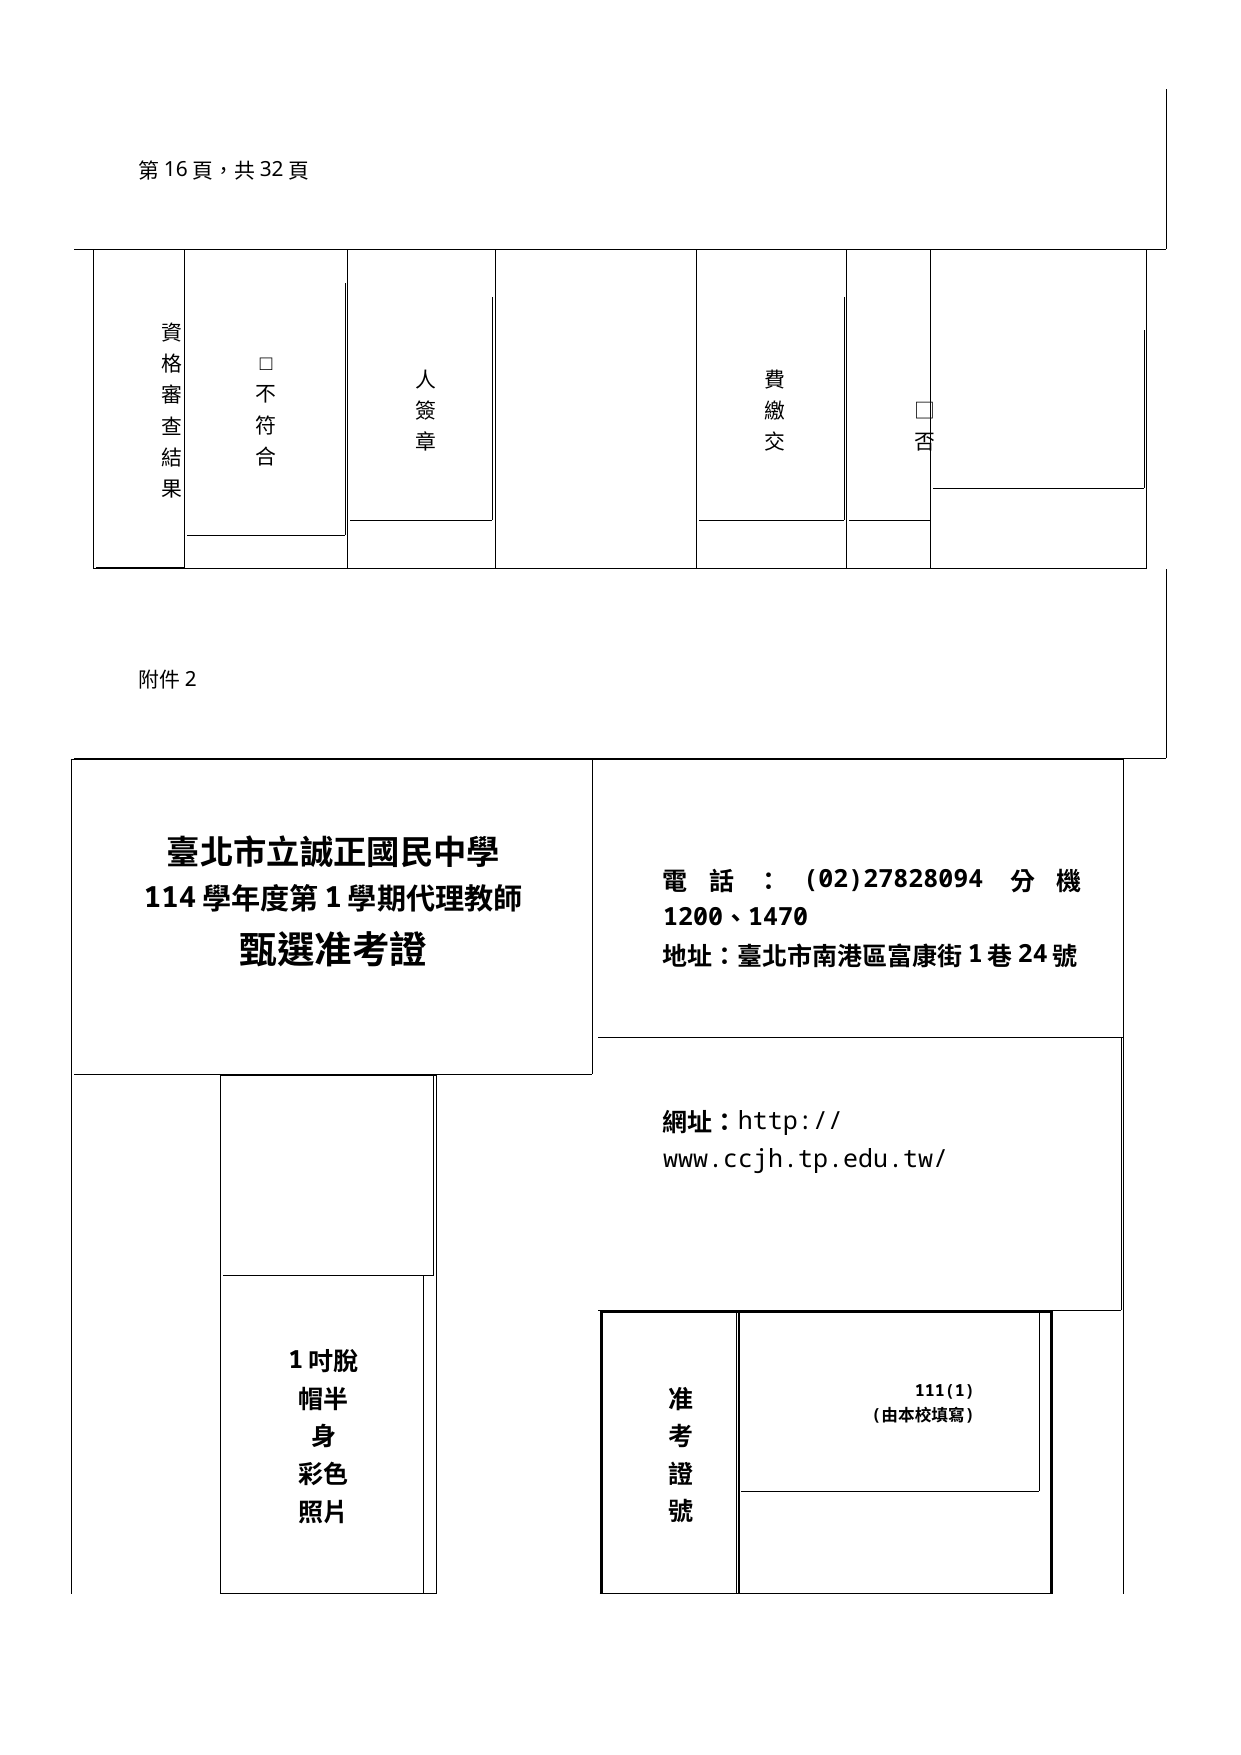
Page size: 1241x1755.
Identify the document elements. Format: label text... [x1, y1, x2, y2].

table_header 准考證號 [603, 1313, 736, 1593]
table_header [424, 1076, 436, 1593]
table_cell 人簽章 [348, 250, 495, 567]
table_header 1吋脫帽半身 彩色照片 [221, 1076, 433, 1593]
table_header 電話：(02)27828094分機1200、1470 地址：臺北市南港區富康街1巷24號 網址：http://www.ccjh.tp.edu.tw/ [595, 760, 1123, 1594]
table_cell [931, 250, 1146, 567]
table_cell □是 □否 [847, 250, 930, 567]
table_cell □是 □否 [917, 403, 930, 417]
table_cell □不符合 [185, 250, 347, 567]
table_cell 費繳交 [697, 250, 846, 567]
table_header 臺北市立誠正國民中學 114學年度第1學期代理教師 甄選准考證 [72, 760, 595, 1594]
table_header 111(1) (由本校填寫) [740, 1313, 1050, 1593]
table_cell 資格審查結果 [94, 250, 184, 567]
text 附件2 [74, 663, 1166, 758]
table_cell [496, 250, 696, 567]
